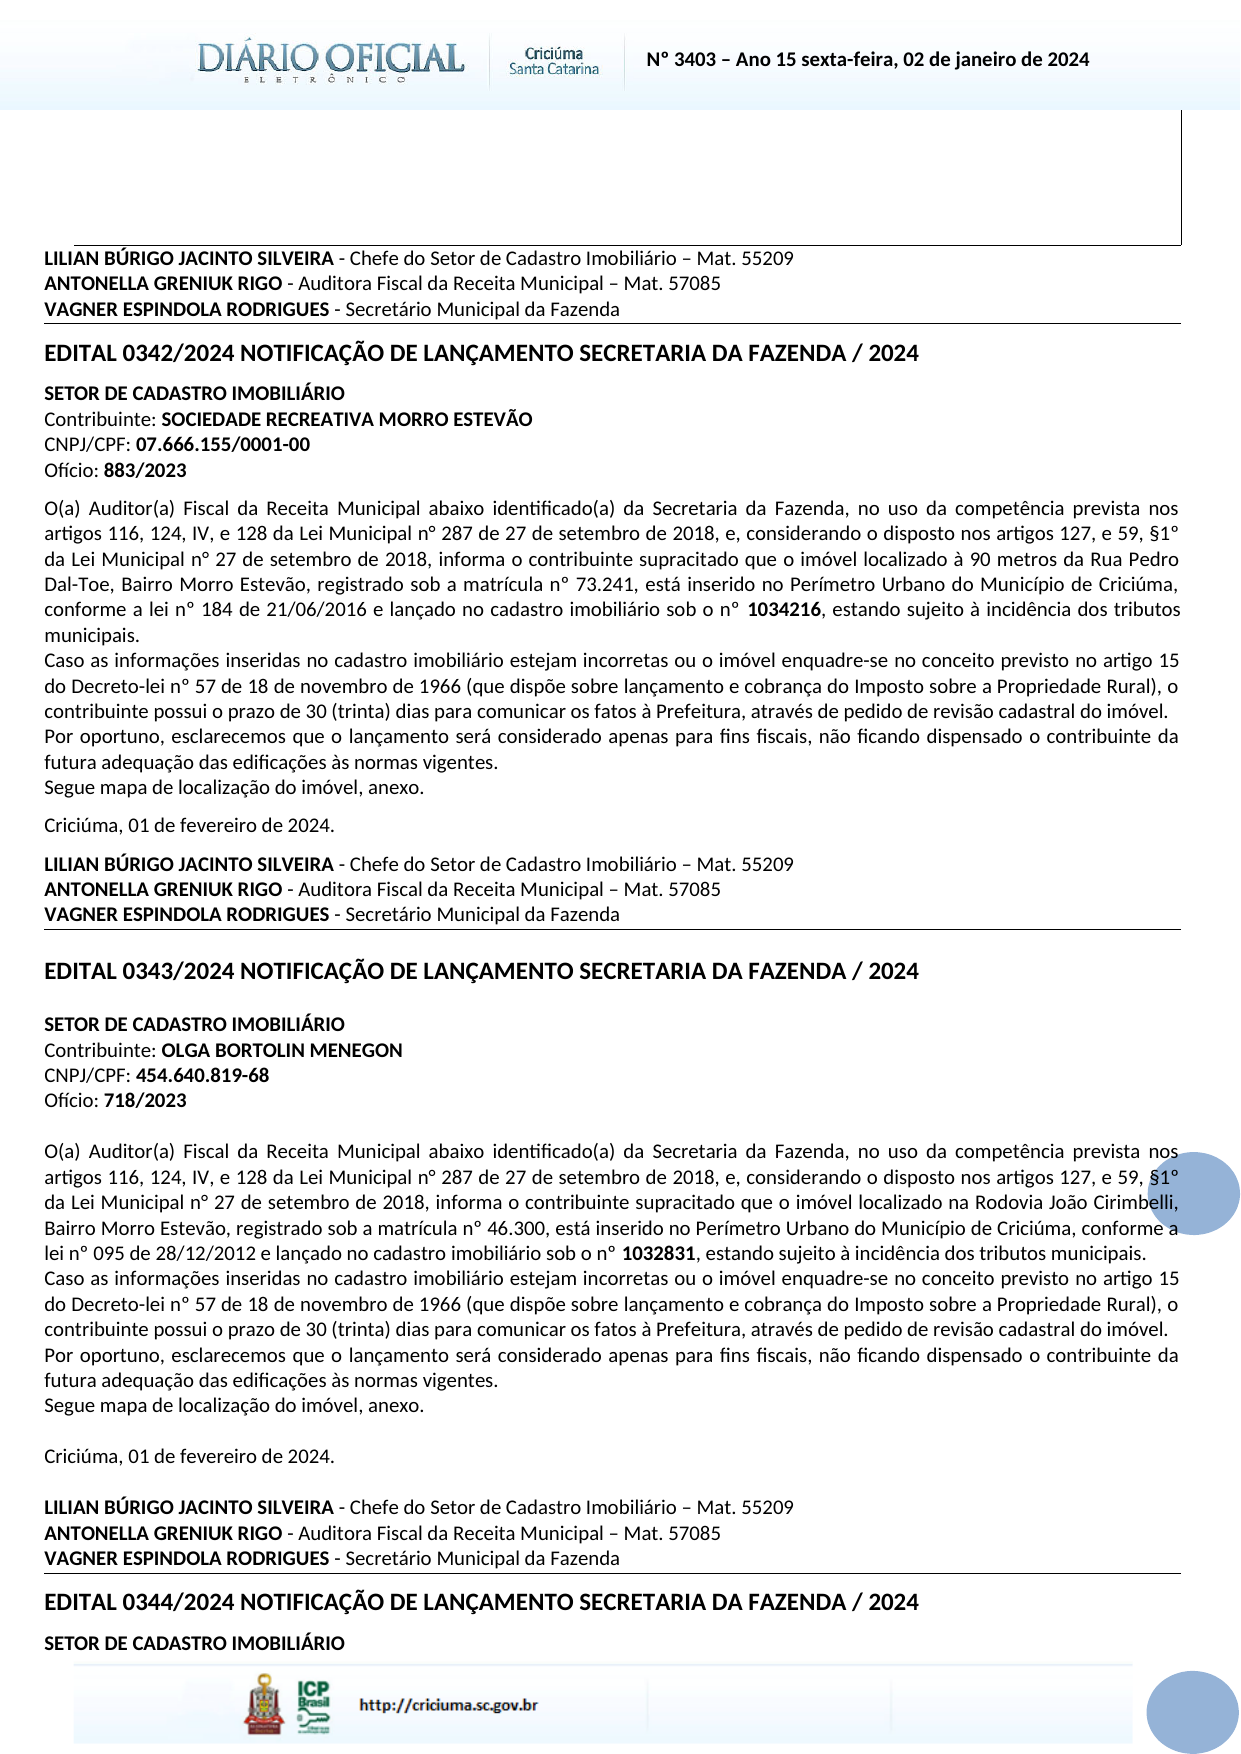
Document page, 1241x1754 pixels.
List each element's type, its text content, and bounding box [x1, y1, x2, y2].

text Por oportuno, esclarecemos que o lançamento será considerado apenas para fins fiscais, não ficando dispensado o contribuinte da futura adequação das edificações às normas vigentes. [44, 1342, 1181, 1393]
text ANTONELLA GRENIUK RIGO - Auditora Fiscal da Receita Municipal – Mat. 57085 [44, 1520, 1181, 1545]
text ANTONELLA GRENIUK RIGO - Auditora Fiscal da Receita Municipal – Mat. 57085 [44, 271, 1181, 296]
text EDITAL 0343/2024 NOTIFICAÇÃO DE LANÇAMENTO SECRETARIA DA FAZENDA / 2024 [44, 956, 1181, 986]
text VAGNER ESPINDOLA RODRIGUES - Secretário Municipal da Fazenda [44, 1545, 1181, 1573]
text VAGNER ESPINDOLA RODRIGUES - Secretário Municipal da Fazenda [44, 902, 1181, 929]
text LILIAN BÚRIGO JACINTO SILVEIRA - Chefe do Setor de Cadastro Imobiliário – Mat. 55209 [44, 245, 1181, 271]
text Caso as informações inseridas no cadastro imobiliário estejam incorretas ou o imóvel enquadre-se no conceito previsto no artigo 15 do Decreto-lei nº 57 de 18 de novembro de 1966 (que dispõe sobre lançamento e cobrança do Imposto sobre a Propriedade Rural), o contribuinte possui o prazo de 30 (trinta) dias para comunicar os fatos à Prefeitura, através de pedido de revisão cadastral do imóvel. [44, 1266, 1181, 1342]
text Setor de Cadastro IMOBILIÁRIO [44, 1011, 1181, 1037]
text Criciúma, 01 de fevereiro de 2024. [44, 1443, 1181, 1469]
text Contribuinte: SOCIEDADE RECREATIVA MORRO ESTEVÃO [44, 406, 1181, 431]
text O(a) Auditor(a) Fiscal da Receita Municipal abaixo identificado(a) da Secretaria da Fazenda, no uso da competência prevista nos artigos 116, 124, IV, e 128 da Lei Municipal n° 287 de 27 de setembro de 2018, e, considerando o disposto nos artigos 127, e 59, §1º da Lei Municipal n° 27 de setembro de 2018, informa o contribuinte supracitado que o imóvel localizado à 90 metros da Rua Pedro Dal-Toe, Bairro Morro Estevão, registrado sob a matrícula nº 73.241, está inserido no Perímetro Urbano do Município de Criciúma, conforme a lei nº 184 de 21/06/2016 e lançado no cadastro imobiliário sob o nº 1034216, estando sujeito à incidência dos tributos municipais. [44, 495, 1181, 647]
text O(a) Auditor(a) Fiscal da Receita Municipal abaixo identificado(a) da Secretaria da Fazenda, no uso da competência prevista nos artigos 116, 124, IV, e 128 da Lei Municipal n° 287 de 27 de setembro de 2018, e, considerando o disposto nos artigos 127, e 59, §1º da Lei Municipal n° 27 de setembro de 2018, informa o contribuinte supracitado que o imóvel localizado na Rodovia João Cirimbelli, Bairro Morro Estevão, registrado sob a matrícula nº 46.300, está inserido no Perímetro Urbano do Município de Criciúma, conforme a lei nº 095 de 28/12/2012 e lançado no cadastro imobiliário sob o nº 1032831, estando sujeito à incidência dos tributos municipais. [44, 1138, 1181, 1266]
text Segue mapa de localização do imóvel, anexo. [44, 774, 1181, 800]
text Criciúma, 01 de fevereiro de 2024. [44, 813, 1181, 838]
text Setor de Cadastro IMOBILIÁRIO [44, 381, 1181, 406]
text EDITAL 0342/2024 NOTIFICAÇÃO DE LANÇAMENTO SECRETARIA DA FAZENDA / 2024 [44, 337, 1181, 368]
text Ofício: 718/2023 [44, 1088, 1181, 1113]
text LILIAN BÚRIGO JACINTO SILVEIRA - Chefe do Setor de Cadastro Imobiliário – Mat. 55209 [44, 851, 1181, 876]
text Contribuinte: OLGA BORTOLIN MENEGON [44, 1037, 1181, 1062]
text Por oportuno, esclarecemos que o lançamento será considerado apenas para fins fiscais, não ficando dispensado o contribuinte da futura adequação das edificações às normas vigentes. [44, 724, 1181, 774]
text EDITAL 0344/2024 NOTIFICAÇÃO DE LANÇAMENTO SECRETARIA DA FAZENDA / 2024 [44, 1586, 1181, 1617]
text VAGNER ESPINDOLA RODRIGUES - Secretário Municipal da Fazenda [44, 296, 1181, 323]
text CNPJ/CPF: 454.640.819-68 [44, 1062, 1181, 1088]
text LILIAN BÚRIGO JACINTO SILVEIRA - Chefe do Setor de Cadastro Imobiliário – Mat. 55209 [44, 1494, 1181, 1520]
text Segue mapa de localização do imóvel, anexo. [44, 1393, 1181, 1418]
text ANTONELLA GRENIUK RIGO - Auditora Fiscal da Receita Municipal – Mat. 57085 [44, 876, 1181, 902]
text CNPJ/CPF: 07.666.155/0001-00 [44, 431, 1181, 457]
text Setor de Cadastro IMOBILIÁRIO [44, 1630, 1181, 1655]
text Ofício: 883/2023 [44, 457, 1181, 482]
text Caso as informações inseridas no cadastro imobiliário estejam incorretas ou o imóvel enquadre-se no conceito previsto no artigo 15 do Decreto-lei nº 57 de 18 de novembro de 1966 (que dispõe sobre lançamento e cobrança do Imposto sobre a Propriedade Rural), o contribuinte possui o prazo de 30 (trinta) dias para comunicar os fatos à Prefeitura, através de pedido de revisão cadastral do imóvel. [44, 647, 1181, 724]
